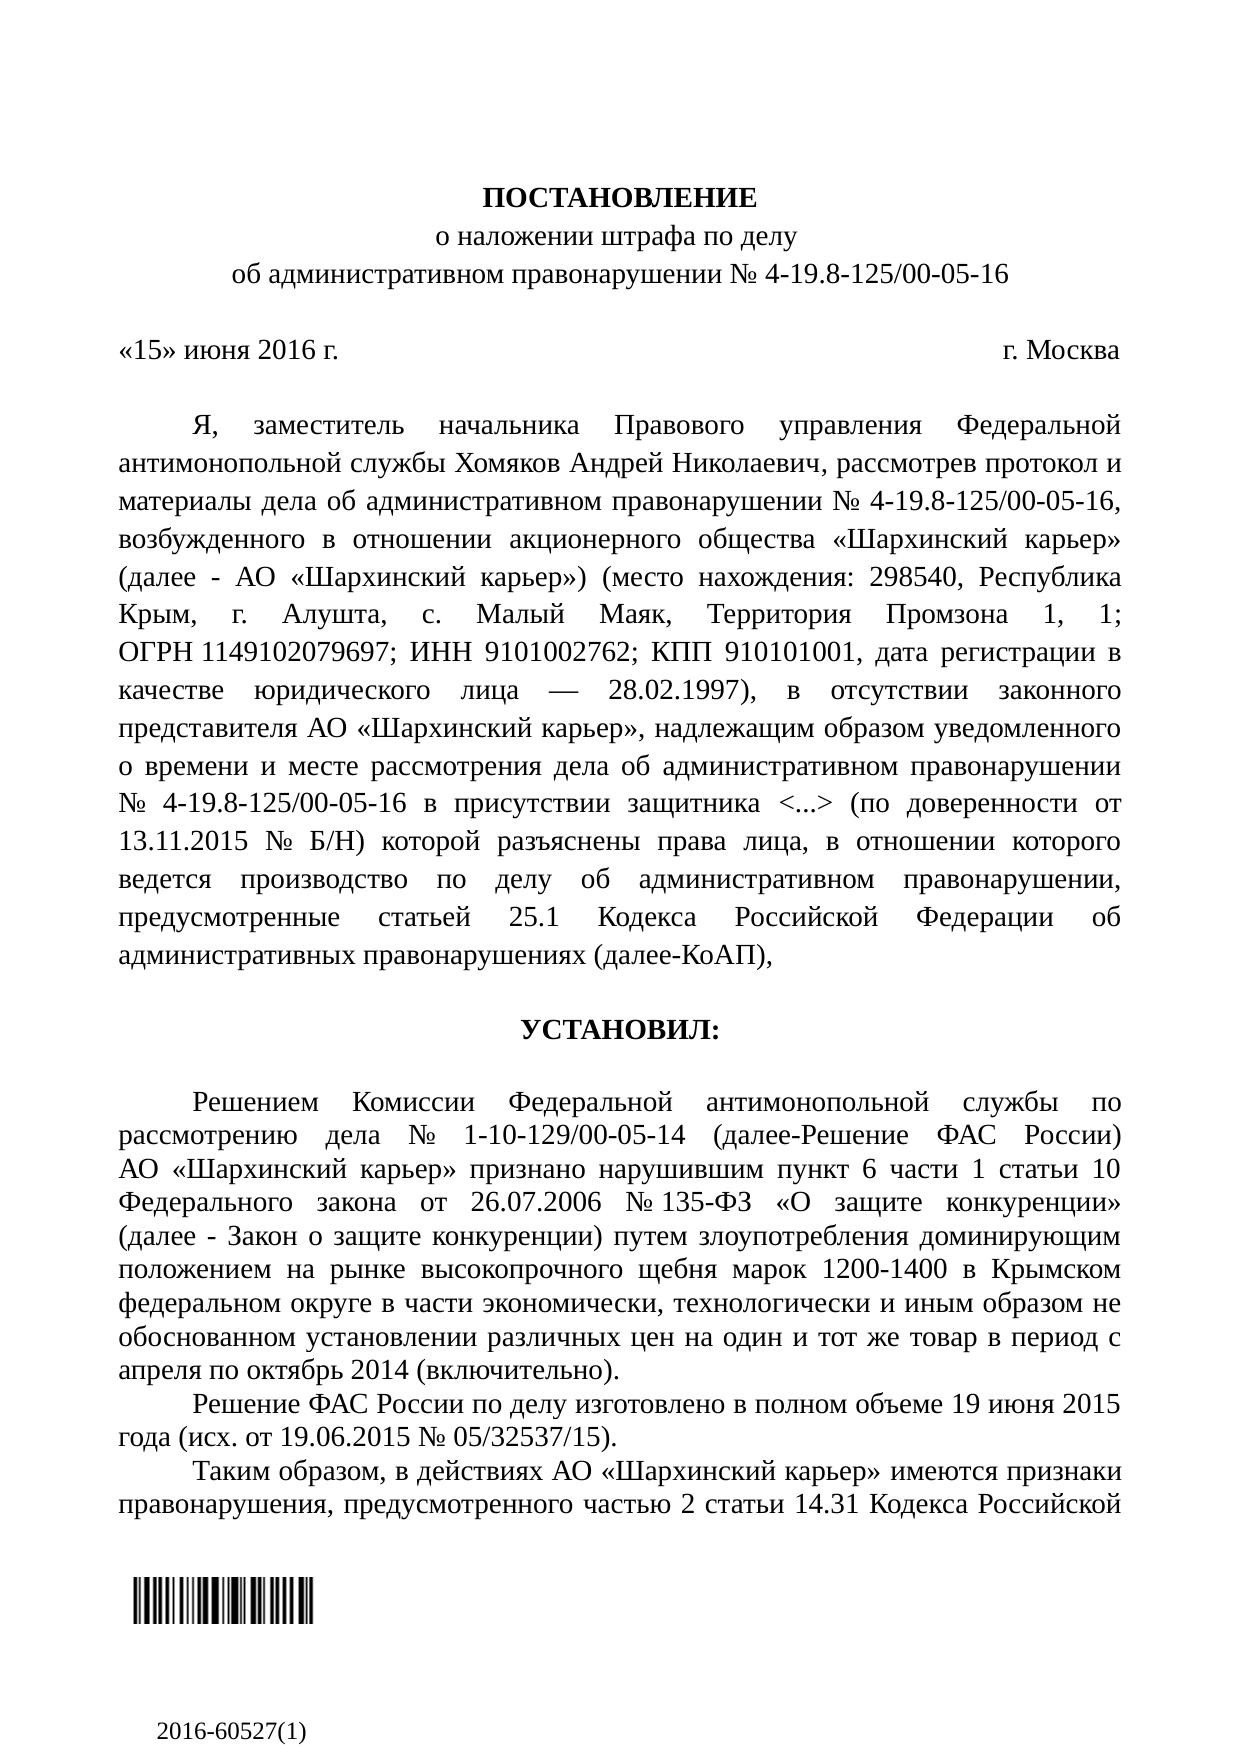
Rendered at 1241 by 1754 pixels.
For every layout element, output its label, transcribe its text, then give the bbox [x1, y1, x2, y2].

text «15» июня 2016 г. г. Москва [118, 328, 1122, 365]
text о наложении штрафа по делу [118, 214, 1122, 252]
text Решение ФАС России по делу изготовлено в полном объеме 19 июня 2015 года (исх. от 19.06.2015 № 05/32537/15). [118, 1386, 1122, 1453]
text Таким образом, в действиях АО «Шархинский карьер» имеются признаки правонарушения, предусмотренного частью 2 статьи 14.31 Кодекса Российской [118, 1453, 1122, 1520]
picture [118, 1577, 331, 1624]
text Я, заместитель начальника Правового управления Федеральной антимонопольной службы Хомяков Андрей Николаевич, рассмотрев протокол и материалы дела об административном правонарушении № 4-19.8-125/00-05-16, возбужденного в отношении акционерного общества «Шархинский карьер» (далее - АО «Шархинский карьер») (место нахождения: 298540, Республика Крым, г. Алушта, с. Малый Маяк, Территория Промзона 1, 1; ОГРН 1149102079697; ИНН 9101002762; КПП 910101001, дата регистрации в качестве юридического лица — 28.02.1997), в отсутствии законного представителя АО «Шархинский карьер», надлежащим образом уведомленного о времени и месте рассмотрения дела об административном правонарушении № 4-19.8-125/00-05-16 в присутствии защитника <...> (по доверенности от 13.11.2015 № Б/Н) которой разъяснены права лица, в отношении которого ведется производство по делу об административном правонарушении, предусмотренные статьей 25.1 Кодекса Российской Федерации об административных правонарушениях (далее-КоАП), [118, 403, 1122, 970]
text об административном правонарушении № 4-19.8-125/00-05-16 [118, 252, 1122, 290]
text ПОСТАНОВЛЕНИЕ [118, 176, 1122, 214]
text Решением Комиссии Федеральной антимонопольной службы по рассмотрению дела № 1-10-129/00-05-14 (далее-Решение ФАС России) АО «Шархинский карьер» признано нарушившим пункт 6 части 1 статьи 10 Федерального закона от 26.07.2006 № 135-ФЗ «О защите конкуренции» (далее - Закон о защите конкуренции) путем злоупотребления доминирующим положением на рынке высокопрочного щебня марок 1200-1400 в Крымском федеральном округе в части экономически, технологически и иным образом не обоснованном установлении различных цен на один и тот же товар в период с апреля по октябрь 2014 (включительно). [118, 1084, 1122, 1386]
text УСТАНОВИЛ: [118, 1008, 1122, 1046]
